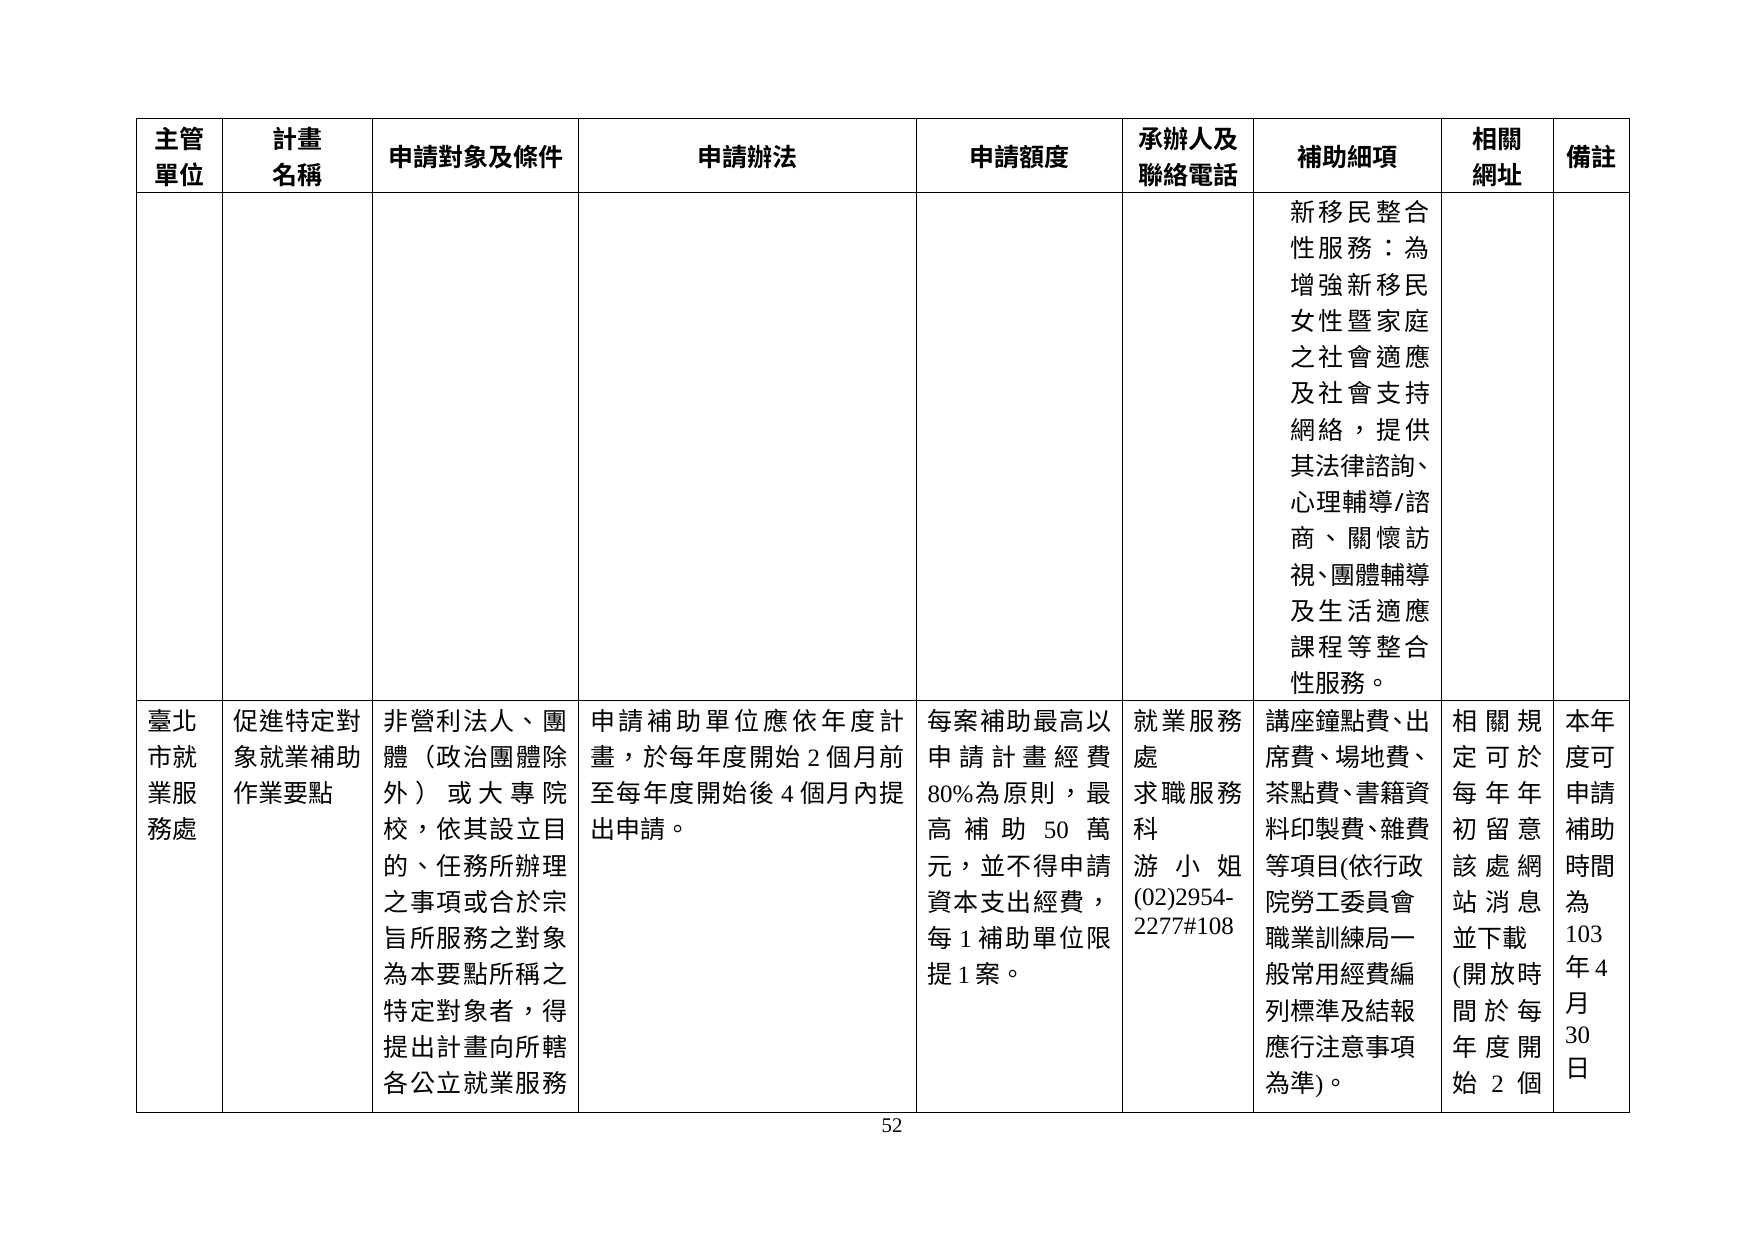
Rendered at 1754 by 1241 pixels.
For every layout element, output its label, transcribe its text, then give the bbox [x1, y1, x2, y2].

table_header 備註 [1554, 119, 1629, 192]
table_header 補助細項 [1254, 119, 1441, 192]
table_header 相關 網址 [1442, 119, 1553, 192]
table_header 申請額度 [917, 119, 1122, 192]
table_cell 申請補助單位應依年度計畫，於每年度開始2個月前至每年度開始後4個月內提出申請。 [579, 701, 916, 1112]
table_cell [917, 193, 1122, 700]
table_header 申請辦法 [579, 119, 916, 192]
table_cell [1123, 193, 1253, 700]
table_header 承辦人及 聯絡電話 [1123, 119, 1253, 192]
table_cell 講座鐘點費、出席費、場地費、茶點費、書籍資料印製費、雜費等項目(依行政院勞工委員會職業訓練局一般常用經費編列標準及結報應行注意事項為準)。 [1254, 701, 1441, 1112]
table_cell [223, 193, 372, 700]
table_header 主管單位 [137, 119, 222, 192]
table_cell 申請時間： 一般性補助案第1階段申請時間至1月29日；第2階段申請時間為5月12日至6月6日。 政策性補助不受上述申請時間限制。 申請時應備文件： 公文、申請書及計畫書。 法人登記證書或立案證書影本。 最近2年服務內容及績效報告。 最近2年經費預決算。成立未滿2年者，第三及第四點應備文件得依其設立時間檢具之。 董/理事長及現職人員名冊。 [579, 193, 916, 700]
table_cell 本年度可申請補助時間為103年4月30日 [1554, 701, 1629, 1112]
table_cell 非營利法人、團體（政治團體除外）或大專院校，依其設立目的、任務所辦理之事項或合於宗旨所服務之對象為本要點所稱之特定對象者，得提出計畫向所轄各公立就業服務 [373, 701, 578, 1112]
table_cell 就業服務處 求職服務科 游小姐(02)2954-2277#108 [1123, 701, 1253, 1112]
table_cell 依法登記或 立案之法人、機構、學校或團體。 行政組織與財務健全。 申請補助項目與申請者之設立宗旨相符。 [373, 193, 578, 700]
table_header 計畫 名稱 [223, 119, 372, 192]
table_cell 促進特定對象就業補助作業要點 [223, 701, 372, 1112]
table_cell [137, 193, 222, 700]
table_cell 相關規定可於每年年初留意該處網站消息並下載 (開放時間於每年度開始2個 [1442, 701, 1553, 1112]
table_cell [1554, 193, 1629, 700]
table_cell 新移民整合性服務：為增強新移民女性暨家庭之社會適應及社會支持網絡，提供其法律諮詢、心理輔導/諮商、關懷訪視、團體輔導及生活適應課程等整合性服務。 [1254, 193, 1441, 700]
table_cell 臺北 市就 業服 務處 [137, 701, 222, 1112]
table_cell [1442, 193, 1553, 700]
table_cell 每案補助最高以申請計畫經費80%為原則，最高補助50萬元，並不得申請資本支出經費，每1補助單位限提1案。 [917, 701, 1122, 1112]
table_header 申請對象及條件 [373, 119, 578, 192]
